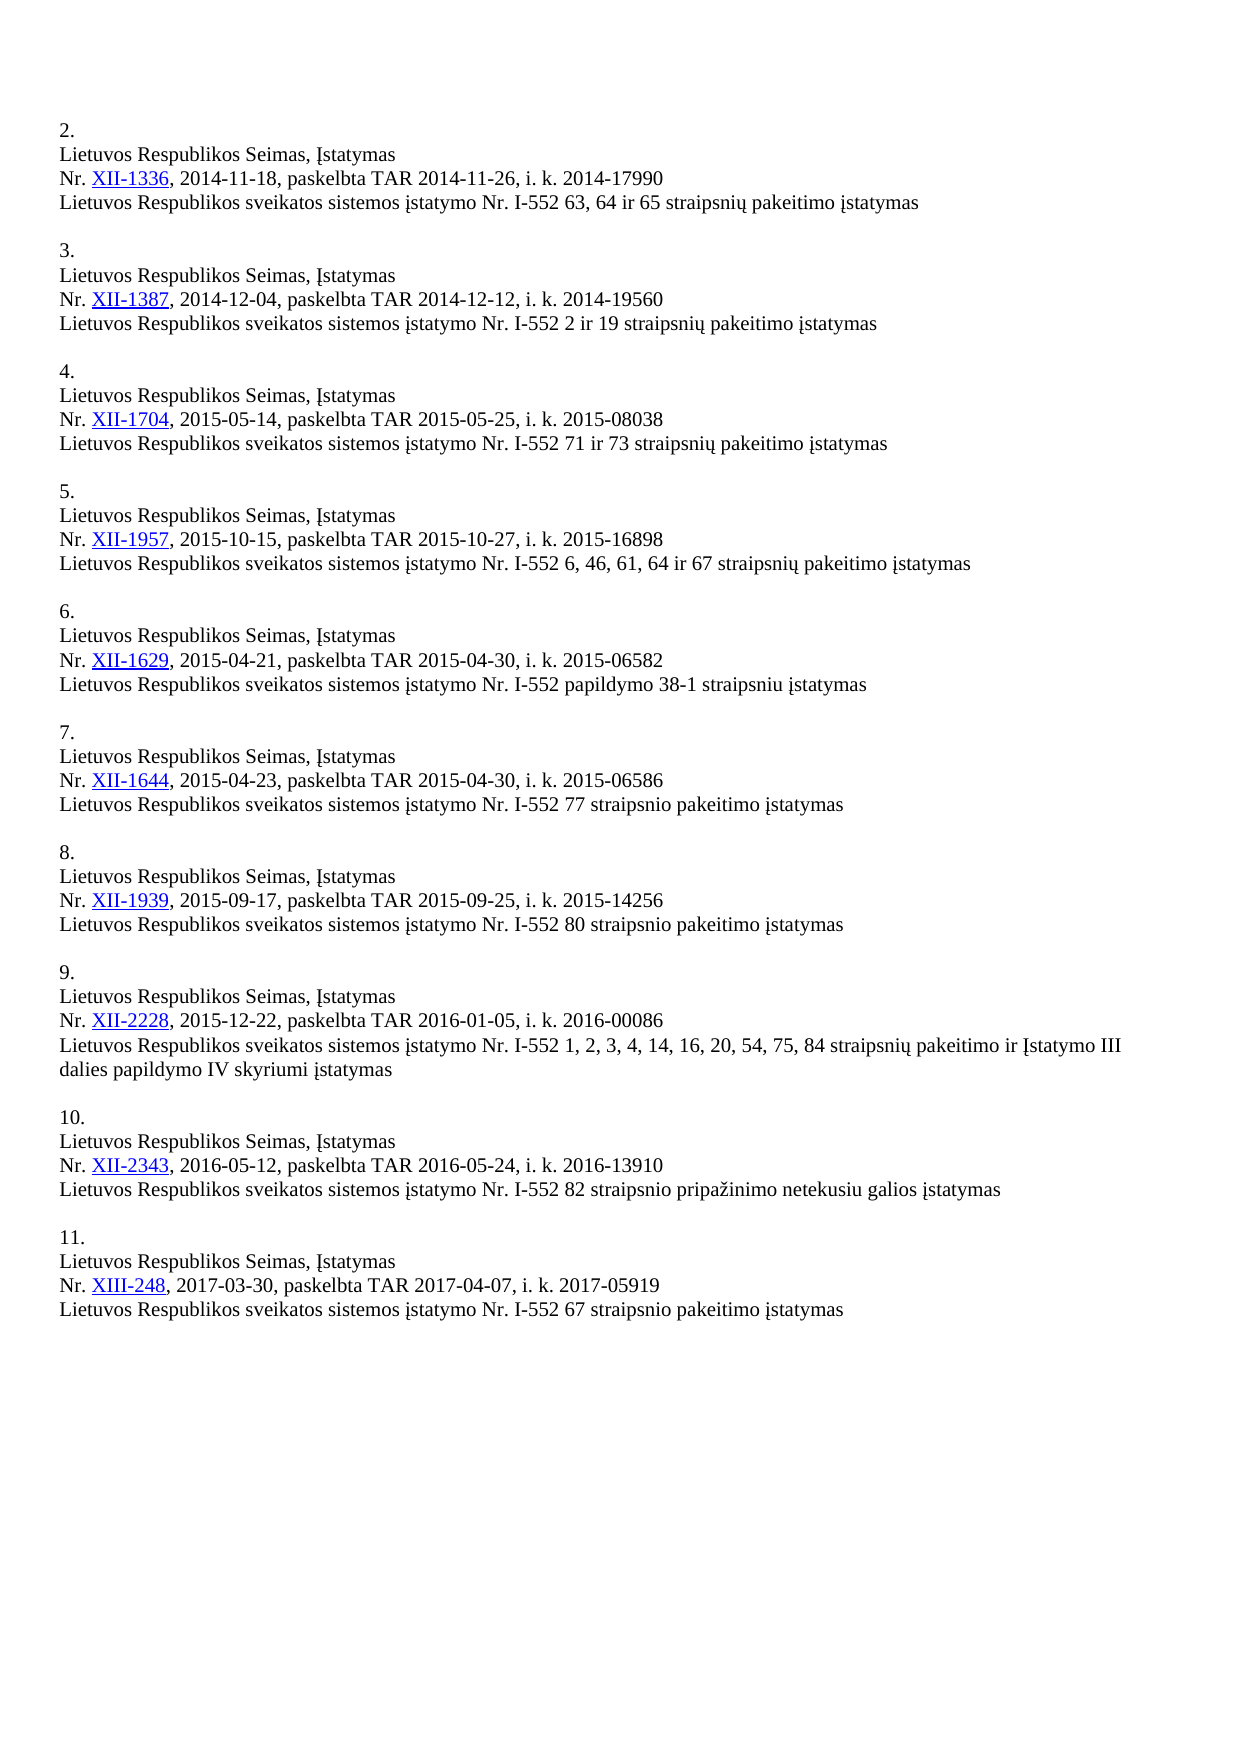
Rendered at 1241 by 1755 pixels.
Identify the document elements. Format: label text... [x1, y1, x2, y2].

text Nr. XII-1957, 2015-10-15, paskelbta TAR 2015-10-27, i. k. 2015-16898 [59, 527, 1122, 551]
text Nr. XII-1704, 2015-05-14, paskelbta TAR 2015-05-25, i. k. 2015-08038 [59, 407, 1122, 431]
text Nr. XII-1644, 2015-04-23, paskelbta TAR 2015-04-30, i. k. 2015-06586 [59, 768, 1122, 792]
text 11. [59, 1225, 1122, 1249]
text Nr. XII-2343, 2016-05-12, paskelbta TAR 2016-05-24, i. k. 2016-13910 [59, 1153, 1122, 1177]
text 3. [59, 238, 1122, 262]
text Nr. XII-1939, 2015-09-17, paskelbta TAR 2015-09-25, i. k. 2015-14256 [59, 888, 1122, 912]
text Lietuvos Respublikos sveikatos sistemos įstatymo Nr. I-552 papildymo 38-1 straipsniu įstatymas [59, 672, 1122, 696]
text 7. [59, 720, 1122, 744]
text 6. [59, 599, 1122, 623]
text Lietuvos Respublikos Seimas, Įstatymas [59, 262, 1122, 287]
text 4. [59, 359, 1122, 383]
text Lietuvos Respublikos sveikatos sistemos įstatymo Nr. I-552 2 ir 19 straipsnių pakeitimo įstatymas [59, 311, 1122, 335]
text Lietuvos Respublikos Seimas, Įstatymas [59, 864, 1122, 888]
text Lietuvos Respublikos sveikatos sistemos įstatymo Nr. I-552 1, 2, 3, 4, 14, 16, 20, 54, 75, 84 straipsnių pakeitimo ir Įstatymo III dalies papildymo IV skyriumi įstatymas [59, 1032, 1122, 1081]
text Lietuvos Respublikos sveikatos sistemos įstatymo Nr. I-552 82 straipsnio pripažinimo netekusiu galios įstatymas [59, 1177, 1122, 1201]
text Lietuvos Respublikos sveikatos sistemos įstatymo Nr. I-552 71 ir 73 straipsnių pakeitimo įstatymas [59, 431, 1122, 455]
text Nr. XII-1387, 2014-12-04, paskelbta TAR 2014-12-12, i. k. 2014-19560 [59, 287, 1122, 311]
text Lietuvos Respublikos Seimas, Įstatymas [59, 503, 1122, 527]
text Lietuvos Respublikos Seimas, Įstatymas [59, 383, 1122, 407]
text Lietuvos Respublikos Seimas, Įstatymas [59, 1249, 1122, 1273]
text 9. [59, 960, 1122, 984]
text 10. [59, 1105, 1122, 1129]
text Nr. XII-2228, 2015-12-22, paskelbta TAR 2016-01-05, i. k. 2016-00086 [59, 1008, 1122, 1032]
text Lietuvos Respublikos sveikatos sistemos įstatymo Nr. I-552 67 straipsnio pakeitimo įstatymas [59, 1297, 1122, 1321]
text Lietuvos Respublikos Seimas, Įstatymas [59, 623, 1122, 647]
text 5. [59, 479, 1122, 503]
text Nr. XIII-248, 2017-03-30, paskelbta TAR 2017-04-07, i. k. 2017-05919 [59, 1273, 1122, 1297]
text Lietuvos Respublikos sveikatos sistemos įstatymo Nr. I-552 80 straipsnio pakeitimo įstatymas [59, 912, 1122, 936]
text 2. [59, 118, 1122, 142]
text Nr. XII-1336, 2014-11-18, paskelbta TAR 2014-11-26, i. k. 2014-17990 [59, 166, 1122, 190]
text Lietuvos Respublikos Seimas, Įstatymas [59, 984, 1122, 1008]
text Lietuvos Respublikos Seimas, Įstatymas [59, 142, 1122, 166]
text 8. [59, 840, 1122, 864]
text Lietuvos Respublikos Seimas, Įstatymas [59, 744, 1122, 768]
text Lietuvos Respublikos sveikatos sistemos įstatymo Nr. I-552 6, 46, 61, 64 ir 67 straipsnių pakeitimo įstatymas [59, 551, 1122, 575]
text Lietuvos Respublikos sveikatos sistemos įstatymo Nr. I-552 63, 64 ir 65 straipsnių pakeitimo įstatymas [59, 190, 1122, 214]
text Lietuvos Respublikos Seimas, Įstatymas [59, 1129, 1122, 1153]
text Nr. XII-1629, 2015-04-21, paskelbta TAR 2015-04-30, i. k. 2015-06582 [59, 647, 1122, 672]
text Lietuvos Respublikos sveikatos sistemos įstatymo Nr. I-552 77 straipsnio pakeitimo įstatymas [59, 792, 1122, 816]
